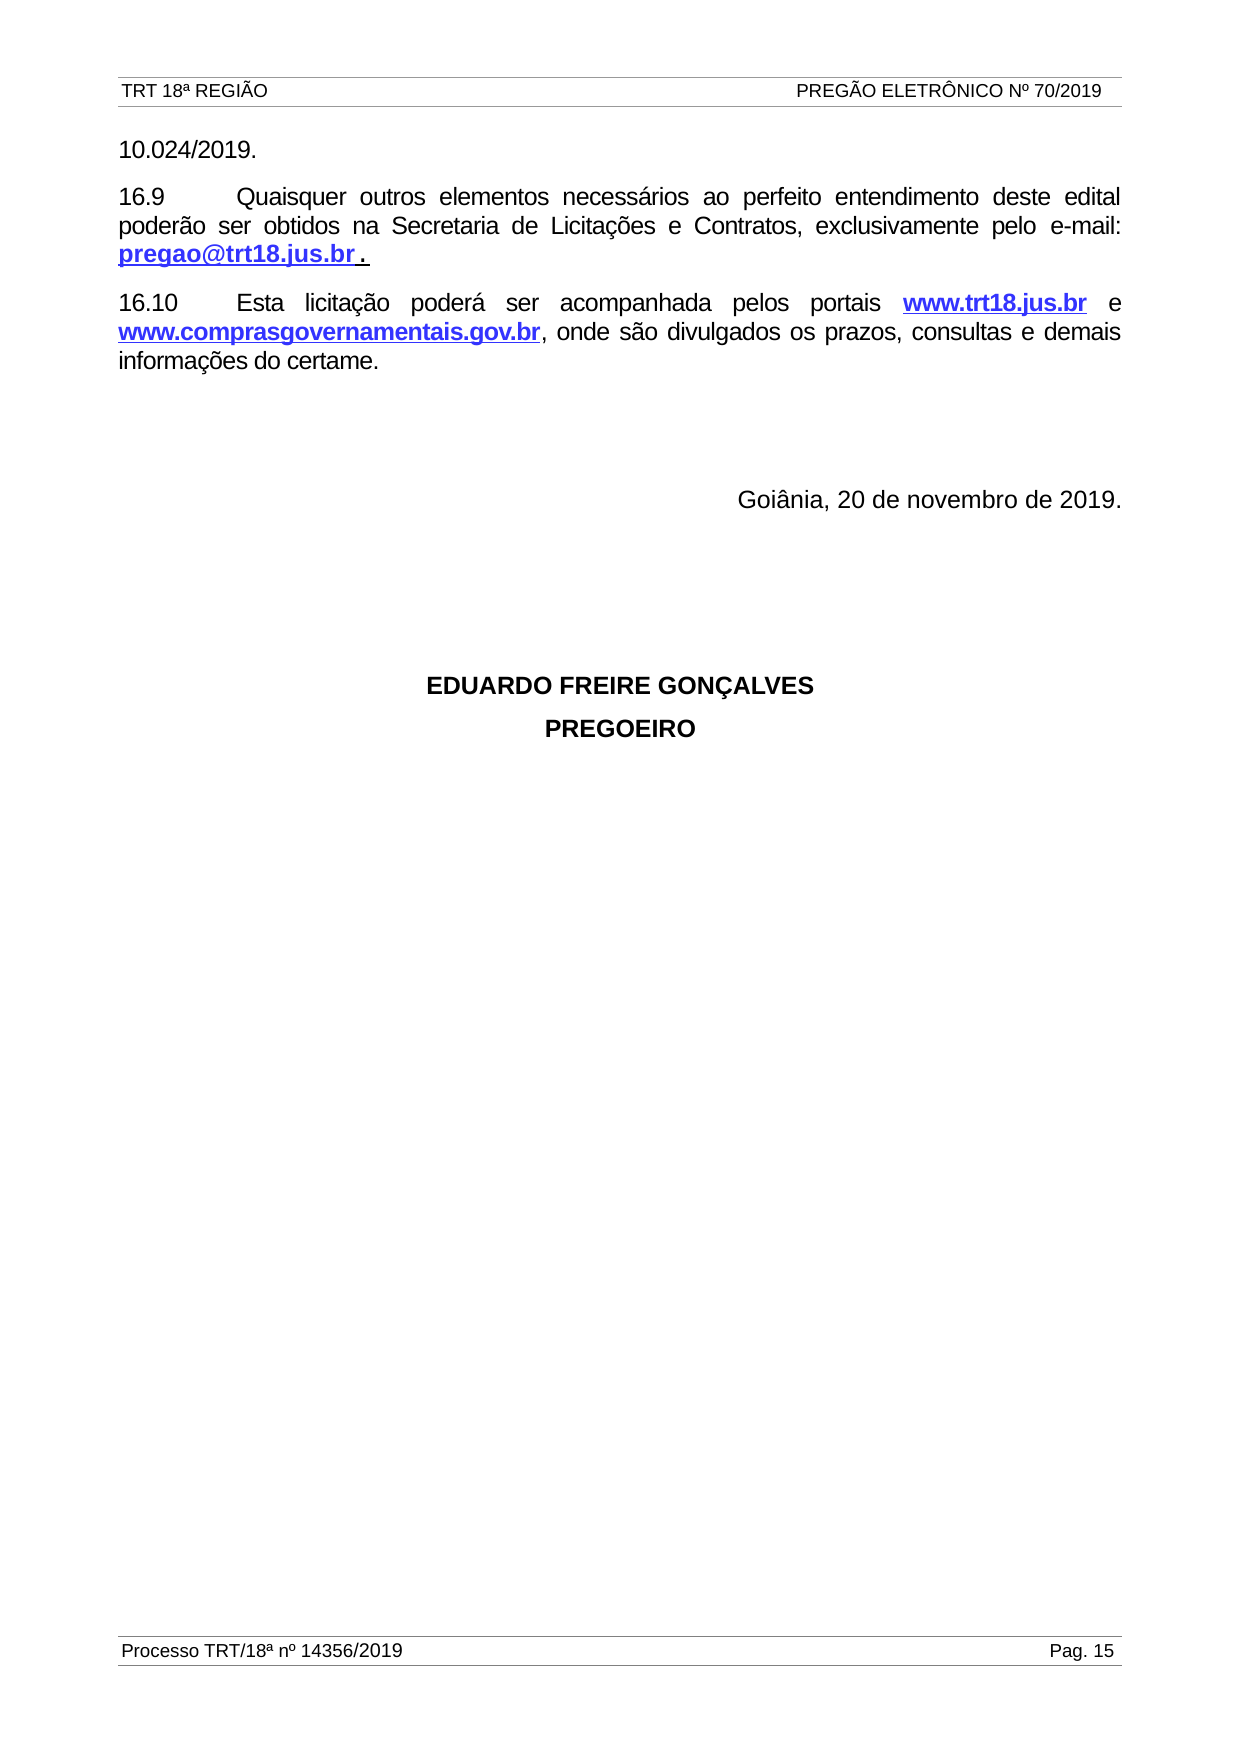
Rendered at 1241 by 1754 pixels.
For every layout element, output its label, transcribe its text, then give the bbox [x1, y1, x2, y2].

list 16.10 Esta licitação poderá ser acompanhada pelos portais www.trt18.jus.br e www.comprasgovernamentais.gov.br, onde são divulgados os prazos, consultas e demais informações do certame. [118, 288, 1122, 374]
text 10.024/2019. [118, 136, 1122, 164]
list 16.9 Quaisquer outros elementos necessários ao perfeito entendimento deste edital poderão ser obtidos na Secretaria de Licitações e Contratos, exclusivamente pelo e-mail: pregao@trt18.jus.br. [118, 182, 1122, 270]
text EDUARDO FREIRE GONÇALVES [118, 671, 1122, 699]
text PREGOEIRO [118, 714, 1122, 743]
text Goiânia, 20 de novembro de 2019. [118, 485, 1122, 514]
